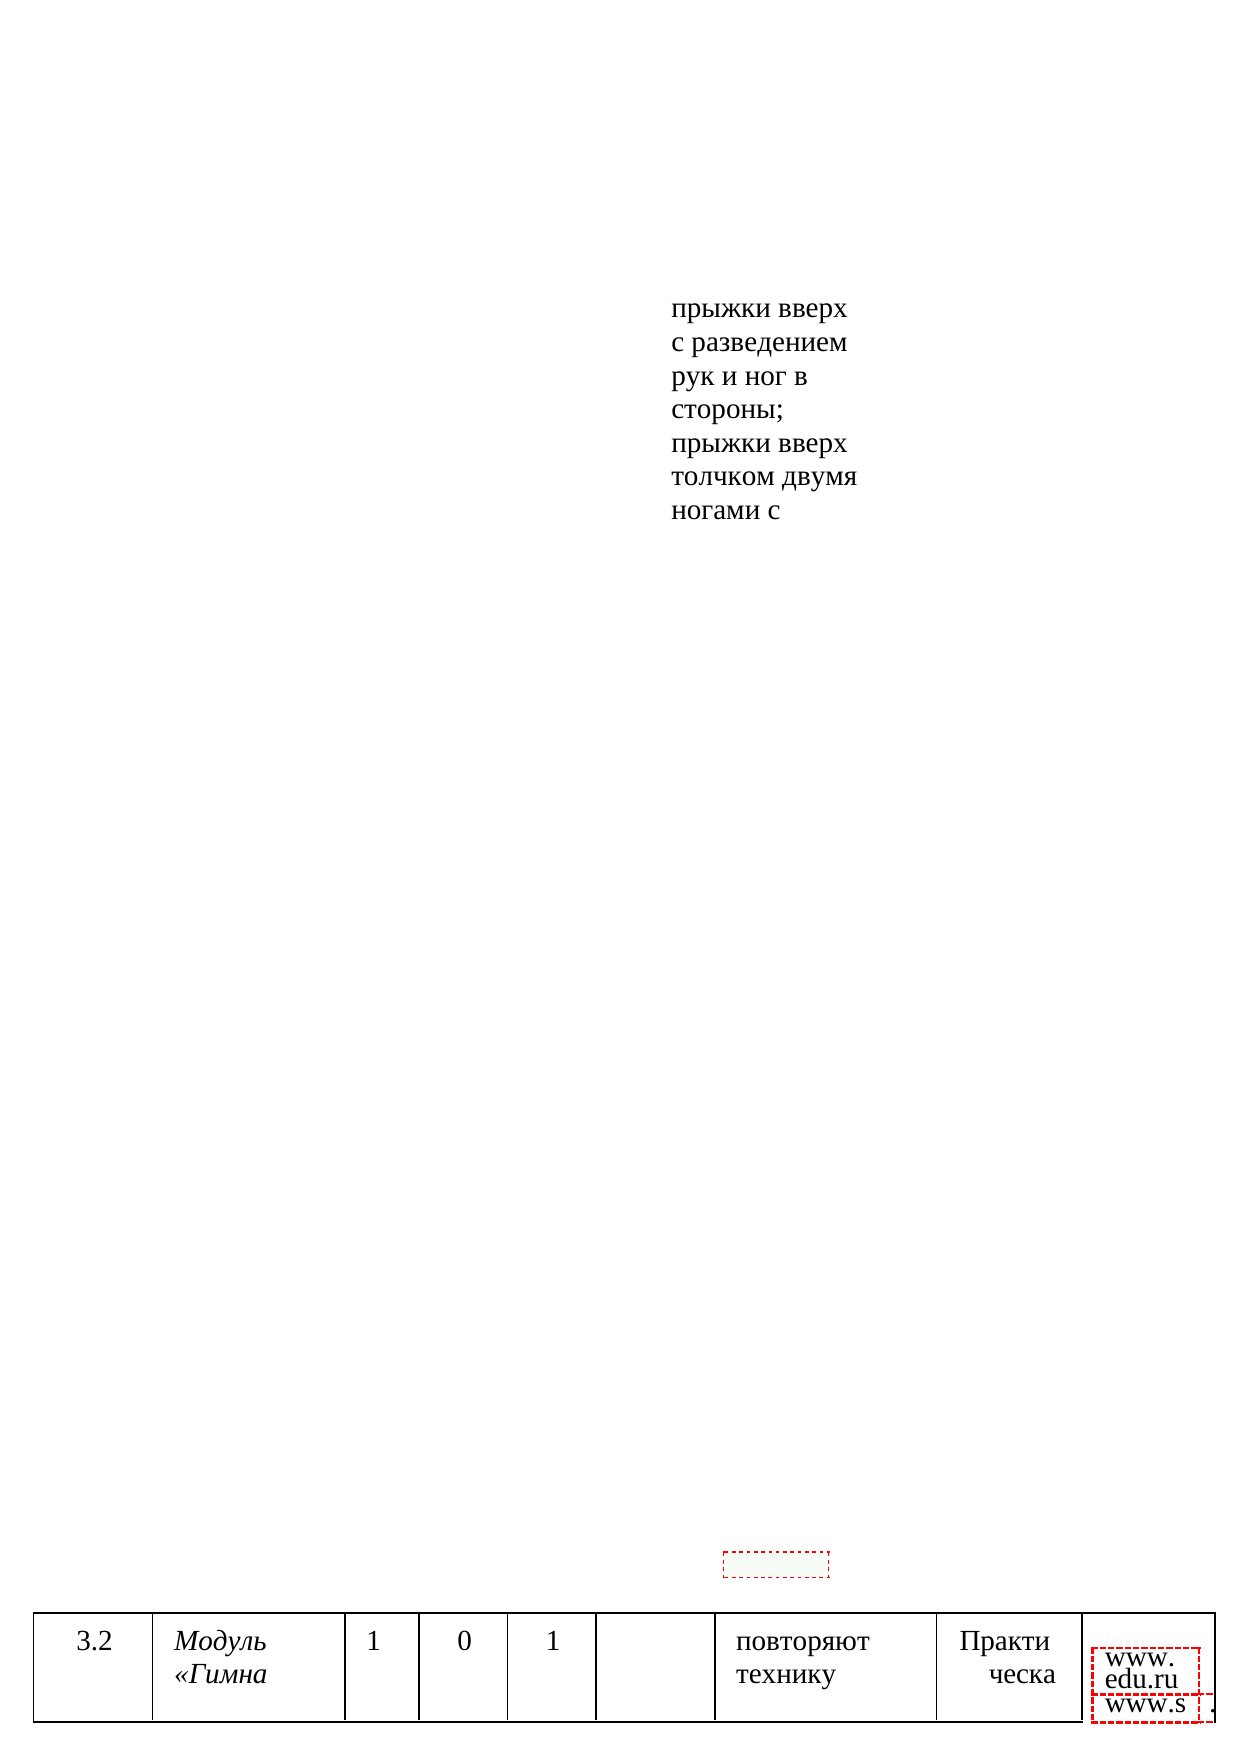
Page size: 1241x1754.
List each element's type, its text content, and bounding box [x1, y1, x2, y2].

table_header [109, 50, 281, 525]
table_header повторяют технику [715, 1614, 936, 1721]
table_header 1 [508, 1614, 596, 1721]
table_header 3.2 [34, 1614, 152, 1721]
table_cell www.s [1093, 1693, 1199, 1721]
table_header [6, 50, 108, 525]
table_cell www.edu.ru [1093, 1647, 1199, 1693]
table_header [477, 50, 577, 525]
table_header [381, 50, 477, 525]
table_header 1 [345, 1614, 419, 1721]
table_cell . [1199, 1693, 1214, 1721]
table_cell [1096, 50, 1230, 525]
table_header Модуль «Гимна [152, 1614, 345, 1721]
table_cell [1082, 1647, 1092, 1721]
table_header Повторяют ранее разученные акробатические упражнения и комбинации; разучивают стилизованные общеразвивающие упражнения, выполняемые с разной амплитудой движения, ритмом и темпом (выпрыгивание из упора присев, прогнувшись; прыжки вверх с разведением рук и ног в стороны; прыжки вверх толчком двумя ногами с приземлением в упор присев, прыжки с поворотами и элементами ритмической гимнастики); [668, 50, 860, 525]
table_header [860, 50, 1005, 525]
table_header Практическа [936, 1614, 1082, 1721]
table_cell [1199, 1647, 1214, 1693]
table_header [1083, 1614, 1214, 1647]
table_cell [577, 50, 668, 525]
table_header 0 [419, 1614, 507, 1721]
table_header [281, 50, 381, 525]
table_cell [1005, 50, 1096, 525]
table_header [596, 1614, 715, 1721]
